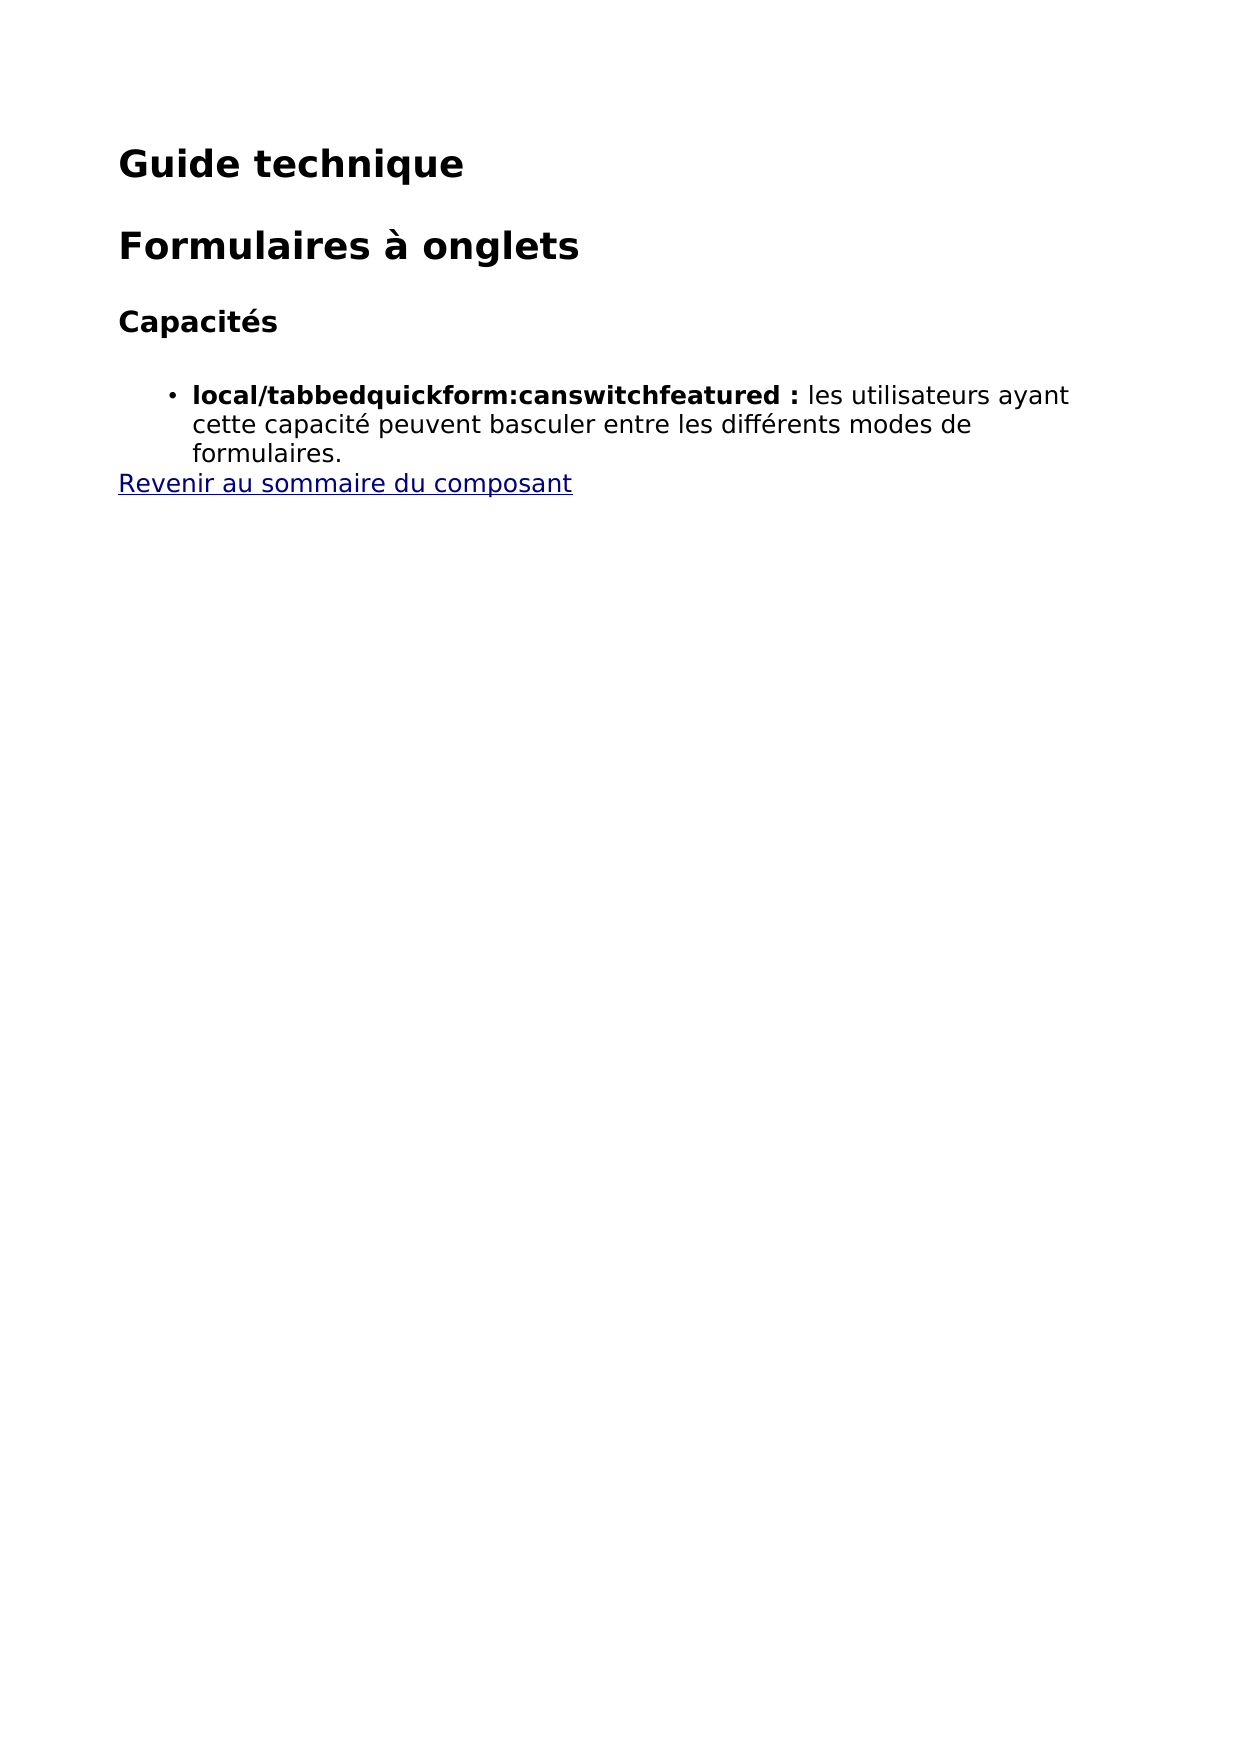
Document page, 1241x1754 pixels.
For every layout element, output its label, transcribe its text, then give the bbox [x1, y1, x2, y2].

subtitle Formulaires à onglets [118, 224, 1122, 268]
subtitle Capacités [118, 305, 1122, 339]
list local/tabbedquickform:canswitchfeatured : les utilisateurs ayant cette capacité peuvent basculer entre les différents modes de formulaires. [177, 381, 1122, 469]
subtitle Guide technique [118, 143, 1122, 187]
text Revenir au sommaire du composant [118, 469, 1122, 498]
